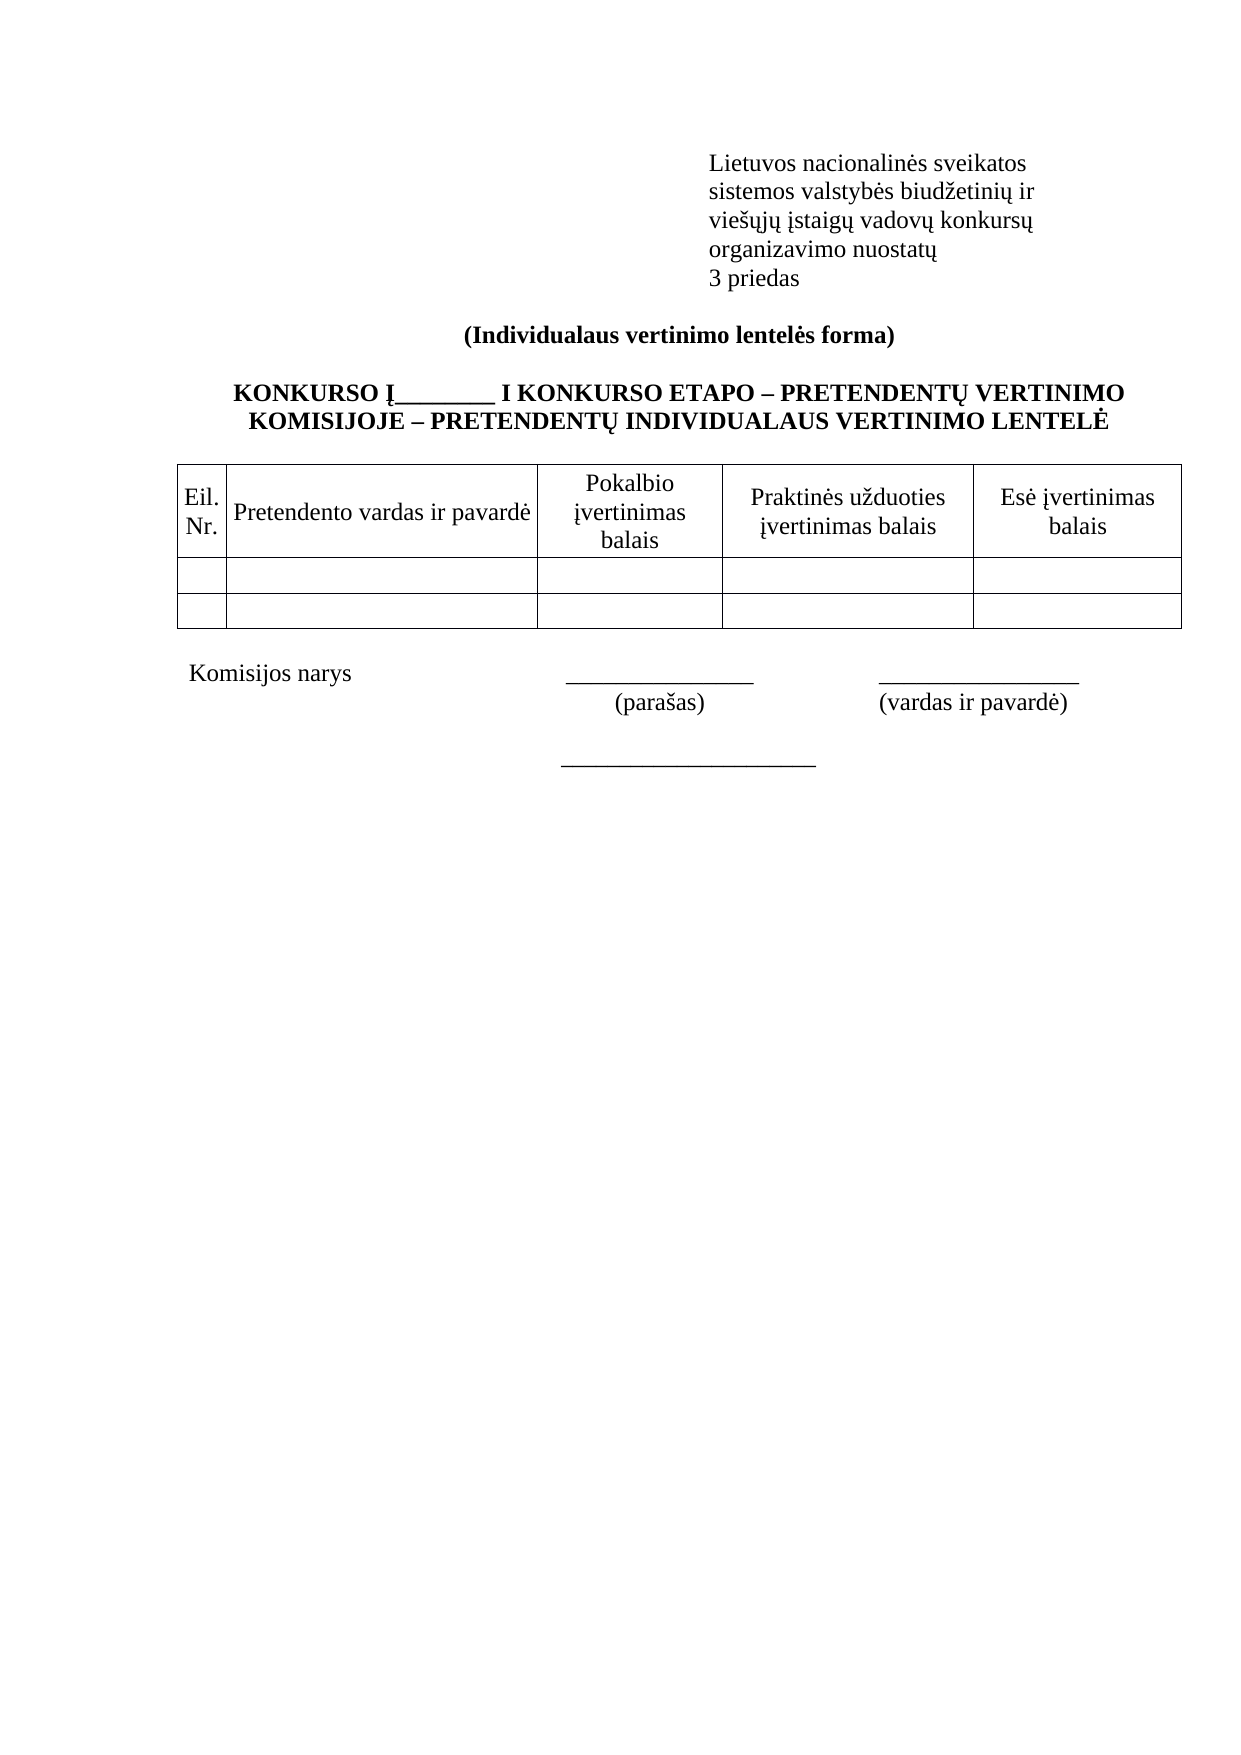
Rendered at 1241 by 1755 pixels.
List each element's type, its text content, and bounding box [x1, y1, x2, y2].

table_cell [974, 558, 1181, 593]
table_cell [723, 594, 973, 628]
text organizavimo nuostatų [177, 234, 1181, 263]
text (Individualaus vertinimo lentelės forma) [177, 320, 1181, 349]
table_cell [723, 558, 973, 593]
table_header Eil. Nr. [178, 465, 226, 557]
text Lietuvos nacionalinės sveikatos [177, 148, 1181, 176]
table_cell [227, 558, 537, 593]
text sistemos valstybės biudžetinių ir [177, 176, 1181, 205]
table_header _______________ (parašas) [451, 658, 868, 716]
table_cell [538, 594, 722, 628]
text viešųjų įstaigų vadovų konkursų [177, 205, 1181, 234]
table_header Esė įvertinimas balais [974, 465, 1181, 557]
table_cell [227, 594, 537, 628]
table_header Pokalbio įvertinimas balais [538, 465, 722, 557]
table_cell [178, 594, 226, 628]
table_cell [178, 558, 226, 593]
text 3 priedas [177, 263, 1181, 291]
table_cell [538, 558, 722, 593]
table_header Praktinės užduoties įvertinimas balais [723, 465, 973, 557]
table_cell [974, 594, 1181, 628]
table_header Komisijos narys [177, 658, 451, 716]
text ______________________ [177, 744, 1181, 768]
table_header ________________ (vardas ir pavardė) [868, 658, 1181, 716]
table_header Pretendento vardas ir pavardė [227, 465, 537, 557]
text KONKURSO Į________ I KONKURSO ETAPO – PRETENDENTŲ VERTINIMO KOMISIJOJE – PRETENDENTŲ INDIVIDUALAUS VERTINIMO LENTELĖ [177, 378, 1181, 435]
